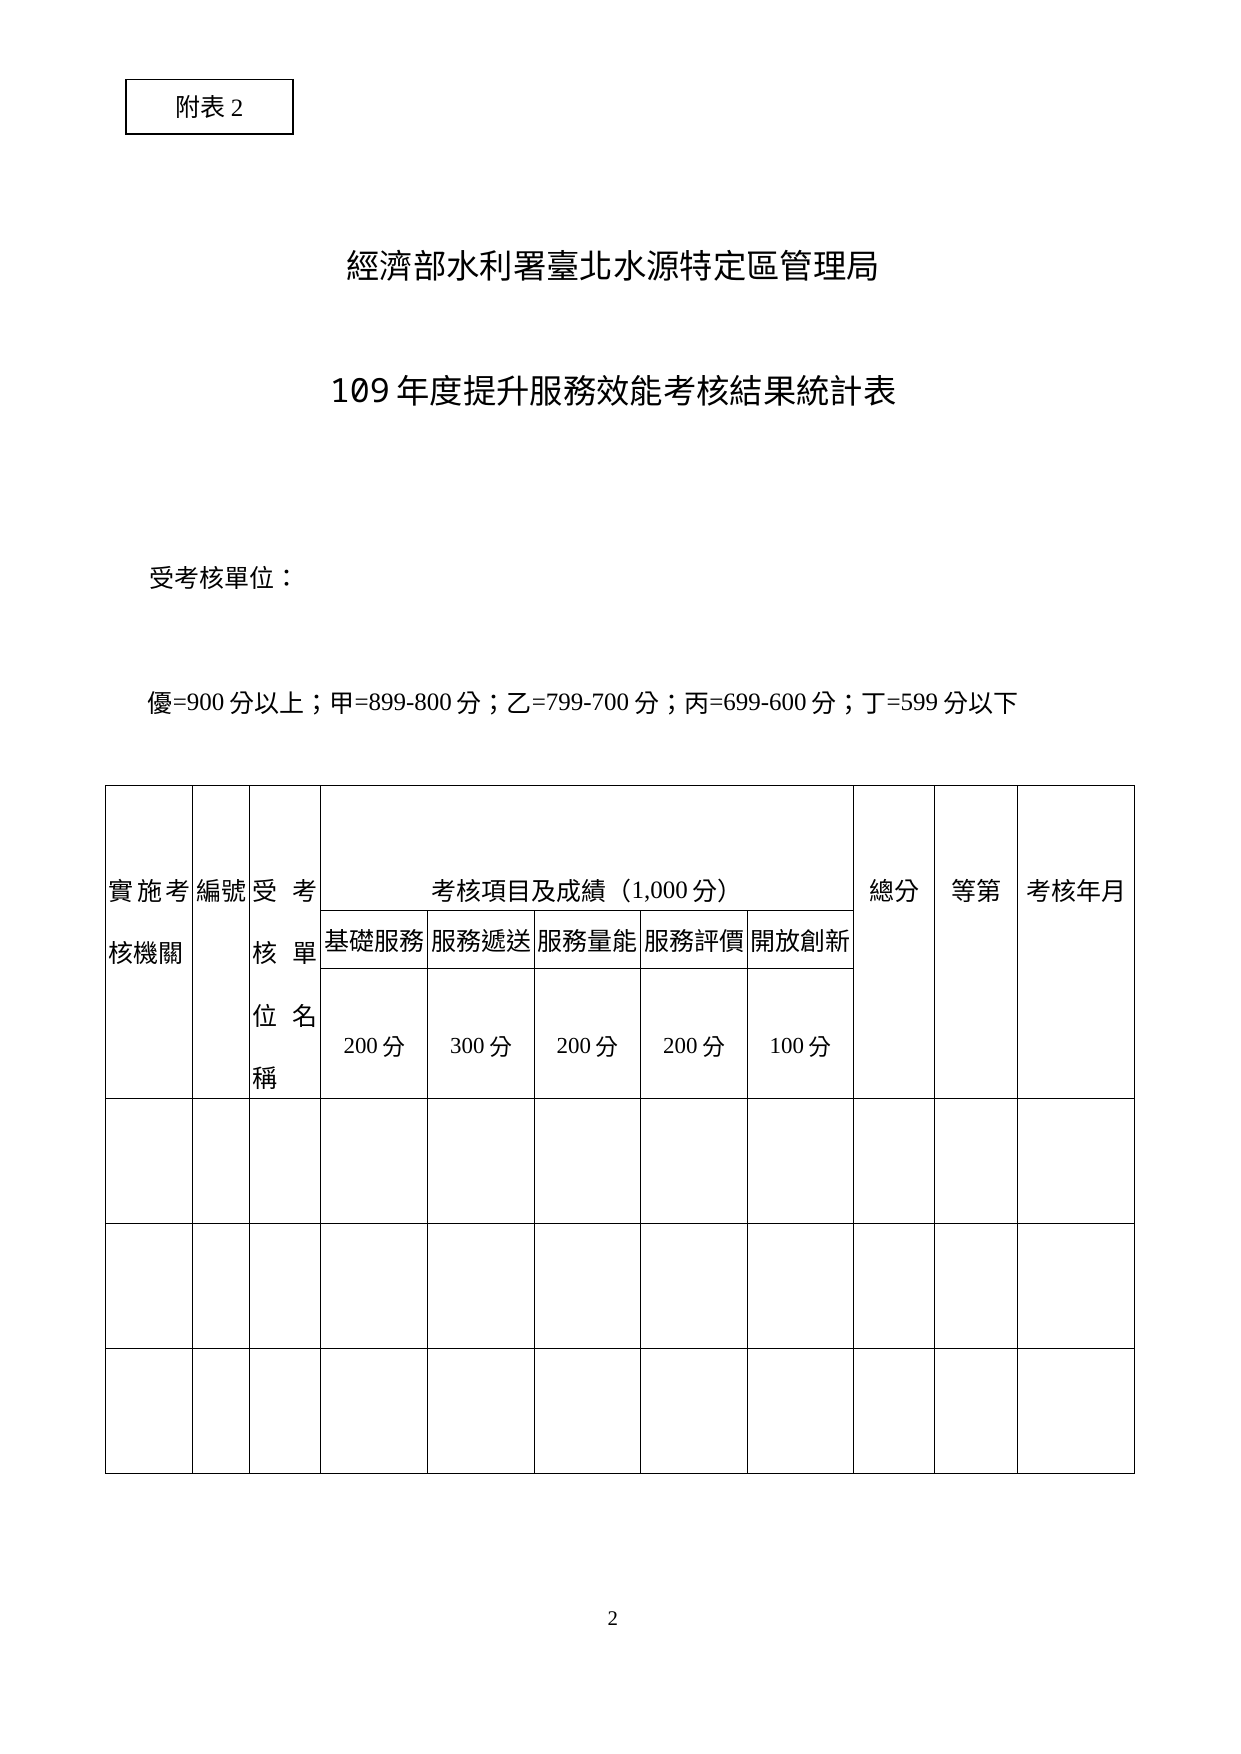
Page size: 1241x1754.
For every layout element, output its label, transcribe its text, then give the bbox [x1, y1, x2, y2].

table_cell [641, 1349, 747, 1472]
table_cell [748, 1099, 853, 1222]
table_cell [935, 1099, 1017, 1222]
table_header 等第 [935, 786, 1017, 1097]
table_cell [106, 1099, 192, 1222]
table_cell [193, 1349, 249, 1472]
table_cell [321, 1224, 427, 1347]
table_cell [641, 1099, 747, 1222]
table_cell [935, 1224, 1017, 1347]
table_cell [321, 1349, 427, 1472]
table_cell [1018, 1099, 1134, 1222]
table_cell 服務評價 [641, 911, 747, 968]
table_cell 200分 [641, 969, 747, 1097]
table_cell 開放創新 [748, 911, 853, 968]
table_cell [428, 1224, 534, 1347]
text 優=900分以上；甲=899-800分；乙=799-700分；丙=699-600分；丁=599分以下 [148, 660, 1063, 722]
table_cell [250, 1224, 320, 1347]
table_cell [106, 1224, 192, 1347]
table_cell [935, 1349, 1017, 1472]
table_cell 200分 [535, 969, 640, 1097]
table_cell [535, 1349, 640, 1472]
table_cell [250, 1099, 320, 1222]
table_cell 200分 [321, 969, 427, 1097]
table_cell [854, 1349, 934, 1472]
table_cell 服務遞送 [428, 911, 534, 968]
table_cell [535, 1224, 640, 1347]
table_cell [748, 1224, 853, 1347]
table_cell [193, 1224, 249, 1347]
table_cell [1018, 1349, 1134, 1472]
table_cell 100分 [748, 969, 853, 1097]
text 附表2 [142, 88, 277, 124]
table_cell [641, 1224, 747, 1347]
table_cell 基礎服務 [321, 911, 427, 968]
table_cell [428, 1349, 534, 1472]
table_cell [535, 1099, 640, 1222]
table_cell [428, 1099, 534, 1222]
text 109年度提升服務效能考核結果統計表 [162, 347, 1063, 410]
text 經濟部水利署臺北水源特定區管理局 [162, 222, 1063, 285]
table_cell [748, 1349, 853, 1472]
table_cell [1018, 1224, 1134, 1347]
table_cell [250, 1349, 320, 1472]
table_cell [321, 1099, 427, 1222]
table_header 總分 [854, 786, 934, 1097]
table_header 考核年月 [1018, 786, 1134, 1097]
table_cell [854, 1224, 934, 1347]
table_header 實施考核機關 [106, 786, 192, 1097]
table_cell [854, 1099, 934, 1222]
table_cell 300分 [428, 969, 534, 1097]
table_header 考核項目及成績（1,000分） [321, 786, 853, 910]
table_cell [106, 1349, 192, 1472]
table_cell 服務量能 [535, 911, 640, 968]
table_header 編號 [193, 786, 249, 1097]
table_header 受考核單位名稱 [250, 786, 320, 1097]
table_cell [193, 1099, 249, 1222]
text 受考核單位： [149, 535, 1063, 597]
